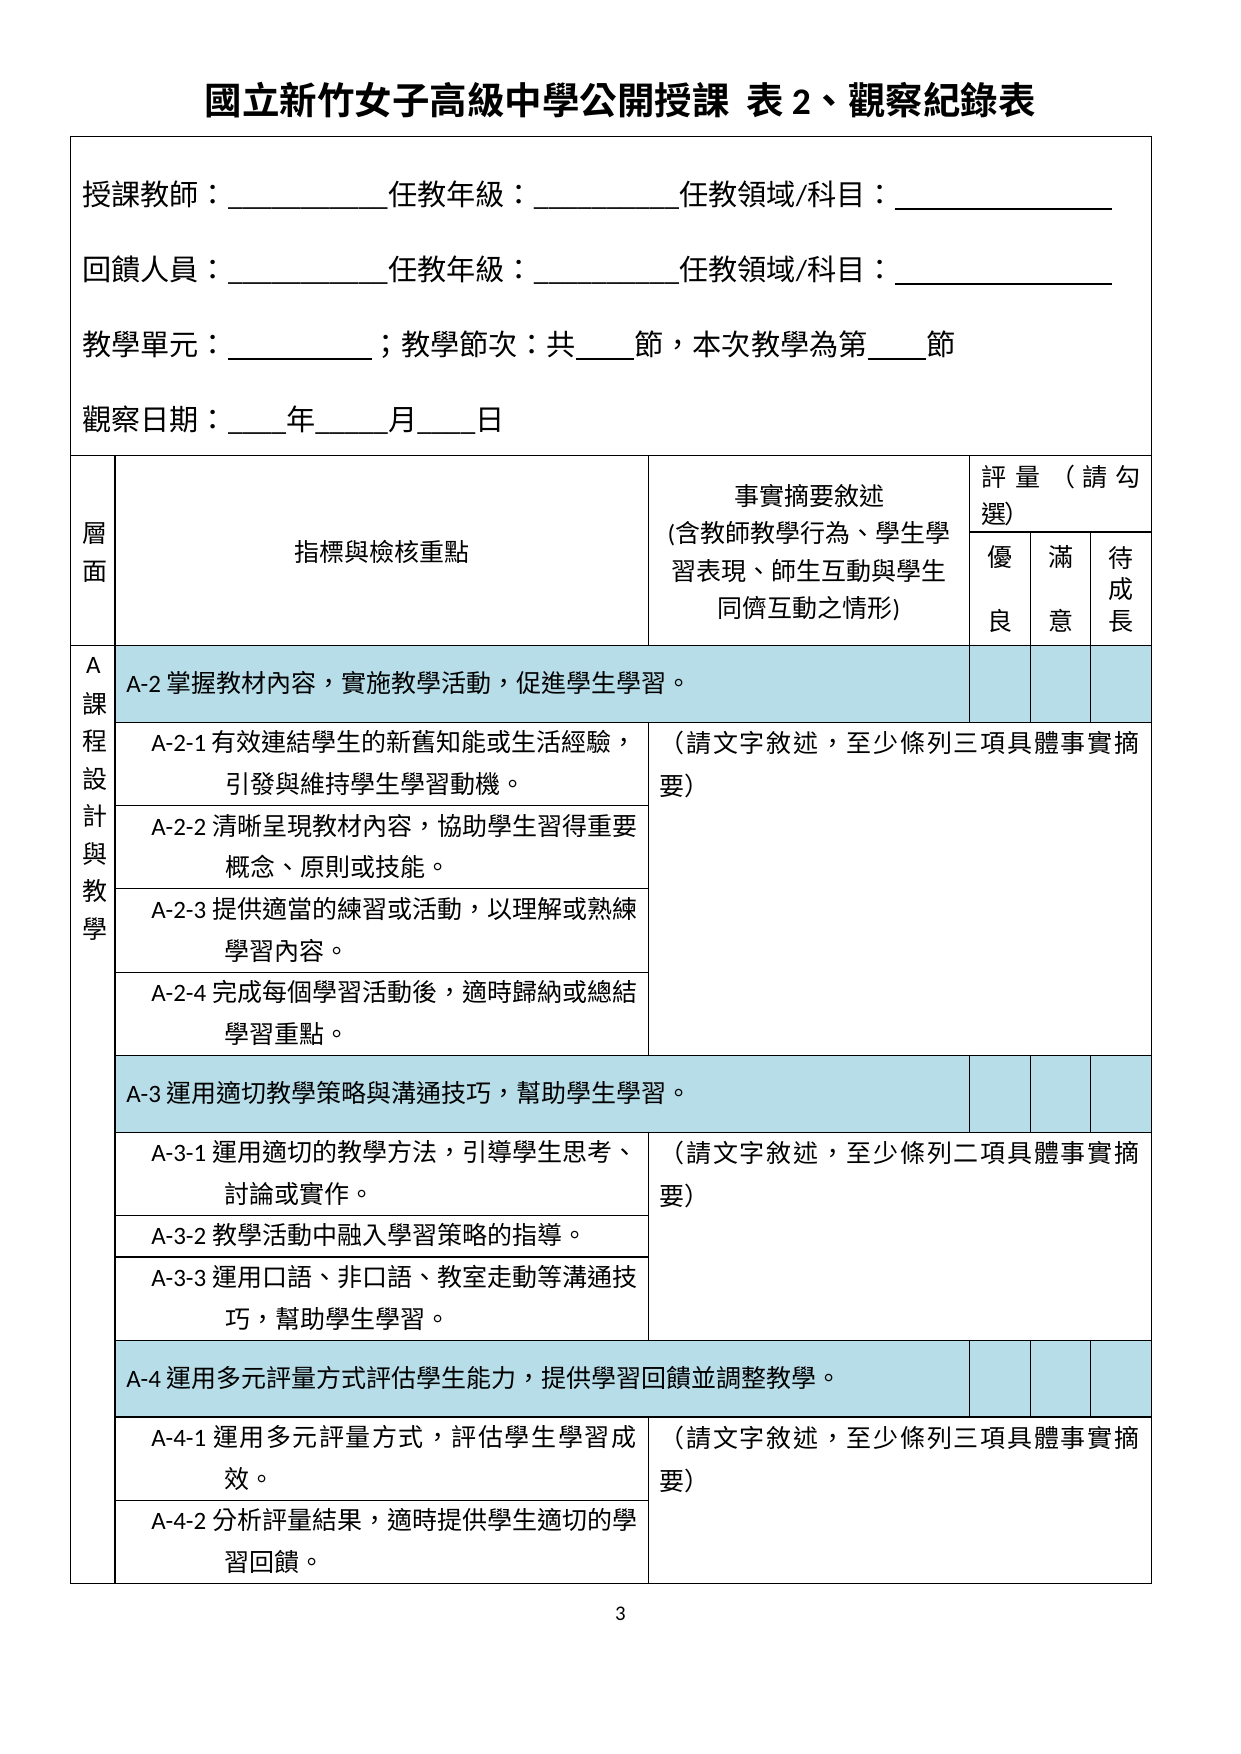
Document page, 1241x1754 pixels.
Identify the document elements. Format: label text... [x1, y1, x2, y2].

table_cell 層面 [71, 456, 114, 645]
table_cell A-4運用多元評量方式評估學生能力，提供學習回饋並調整教學。 [116, 1341, 969, 1416]
table_cell [1031, 1056, 1090, 1132]
table_cell [970, 1341, 1030, 1416]
table_cell （請文字敘述，至少條列三項具體事實摘要） [649, 1418, 1151, 1583]
table_cell A-3-2 教學活動中融入學習策略的指導。 [116, 1216, 648, 1256]
table_cell A-2-2 清晰呈現教材內容，協助學生習得重要概念、原則或技能。 [116, 806, 648, 888]
table_cell A-2-4 完成每個學習活動後，適時歸納或總結學習重點。 [116, 973, 648, 1055]
table_cell A-2-3 提供適當的練習或活動，以理解或熟練學習內容。 [116, 889, 648, 972]
table_cell 滿意 [1031, 533, 1090, 645]
table_cell 指標與檢核重點 [116, 456, 648, 645]
table_cell A-2掌握教材內容，實施教學活動，促進學生學習。 [116, 646, 969, 722]
table_cell 優良 [970, 533, 1030, 645]
table_cell [1031, 646, 1090, 722]
table_cell [970, 646, 1030, 722]
table_cell [1091, 1341, 1151, 1416]
table_cell （請文字敘述，至少條列三項具體事實摘要） [649, 723, 1151, 1055]
text 國立新竹女子高級中學公開授課 表2、觀察紀錄表 [59, 61, 1181, 136]
table_cell （請文字敘述，至少條列二項具體事實摘要） [649, 1133, 1151, 1339]
table_cell [1091, 1056, 1151, 1132]
table_cell A-4-2 分析評量結果，適時提供學生適切的學習回饋。 [116, 1501, 648, 1583]
table_cell [970, 1056, 1030, 1132]
table_cell A 課 程 設 計 與 教 學 [71, 646, 114, 1583]
table_cell [1031, 1341, 1090, 1416]
table_cell A-3運用適切教學策略與溝通技巧，幫助學生學習。 [116, 1056, 969, 1132]
table_cell [1091, 646, 1151, 722]
table_cell A-4-1運用多元評量方式，評估學生學習成效。 [116, 1418, 648, 1499]
table_cell A-2-1有效連結學生的新舊知能或生活經驗，引發與維持學生學習動機。 [116, 723, 648, 805]
table_cell 事實摘要敘述 (含教師教學行為、學生學習表現、師生互動與學生同儕互動之情形) [649, 456, 969, 645]
table_cell A-3-3 運用口語、非口語、教室走動等溝通技巧，幫助學生學習。 [116, 1258, 648, 1339]
table_cell 待成長 [1091, 533, 1151, 645]
table_cell A-3-1 運用適切的教學方法，引導學生思考、討論或實作。 [116, 1133, 648, 1215]
table_header 授課教師：___________任教年級：__________任教領域/科目： 回饋人員：___________任教年級：__________任教領域/科目： 教學單元： ；教學節次：共 節，本次教學為第 節 觀察日期：____年_____月____日 [71, 137, 1151, 455]
table_cell 評量（請勾選） [970, 456, 1151, 531]
